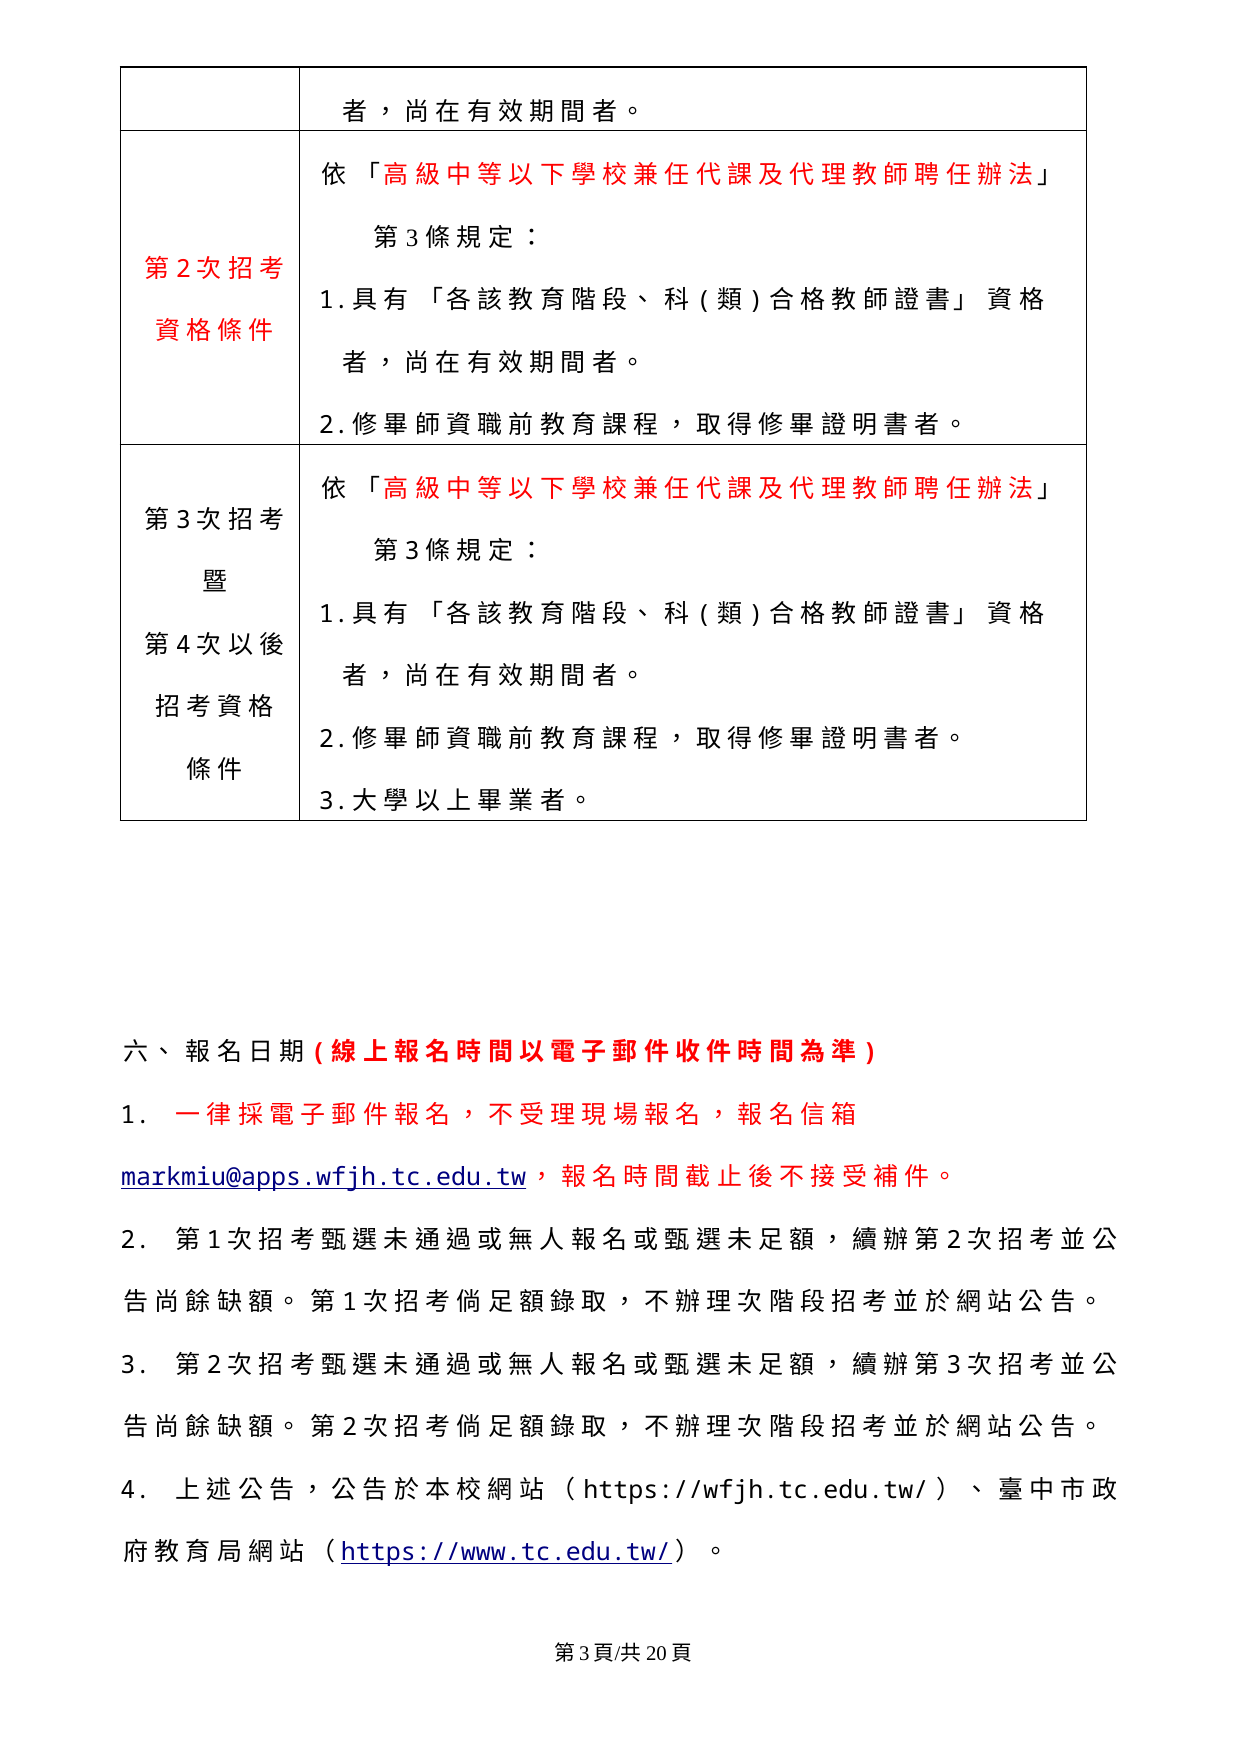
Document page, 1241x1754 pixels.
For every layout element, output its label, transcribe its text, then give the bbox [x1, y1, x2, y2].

list 第1次招考甄選未通過或無人報名或甄選未足額，續辦第2次招考並公告尚餘缺額。第1次招考倘足額錄取，不辦理次階段招考並於網站公告。 [83, 1196, 1120, 1321]
table_cell 第2次招考 資格條件 [121, 131, 299, 443]
list 上述公告，公告於本校網站（https://wfjh.tc.edu.tw/）、臺中市政府教育局網站（https://www.tc.edu.tw/）。 [83, 1446, 1120, 1571]
table_cell 第3次招考暨 第4次以後招考資格條件 [121, 445, 299, 819]
table_cell 依「高級中等以下學校兼任代課及代理教師聘任辦法」第3條規定： 1.具有「各該教育階段、科(類)合格教師證書」資格者，尚在有效期間者。 2.修畢師資職前教育課程，取得修畢證明書者。 [300, 131, 1086, 443]
list 第2次招考甄選未通過或無人報名或甄選未足額，續辦第3次招考並公告尚餘缺額。第2次招考倘足額錄取，不辦理次階段招考並於網站公告。 [83, 1321, 1120, 1446]
text 六、報名日期(線上報名時間以電子郵件收件時間為準) [120, 1008, 1120, 1071]
table_cell 依「高級中等以下學校兼任代課及代理教師聘任辦法」第3條規定： 1.具有「各該教育階段、科(類)合格教師證書」資格者，尚在有效期間者。 2.修畢師資職前教育課程，取得修畢證明書者。 3.大學以上畢業者。 [300, 445, 1086, 819]
table_header 者，尚在有效期間者。 [300, 68, 1086, 130]
table_header [121, 68, 299, 130]
list 一律採電子郵件報名，不受理現場報名，報名信箱 markmiu@apps.wfjh.tc.edu.tw，報名時間截止後不接受補件。 [83, 1071, 1120, 1196]
